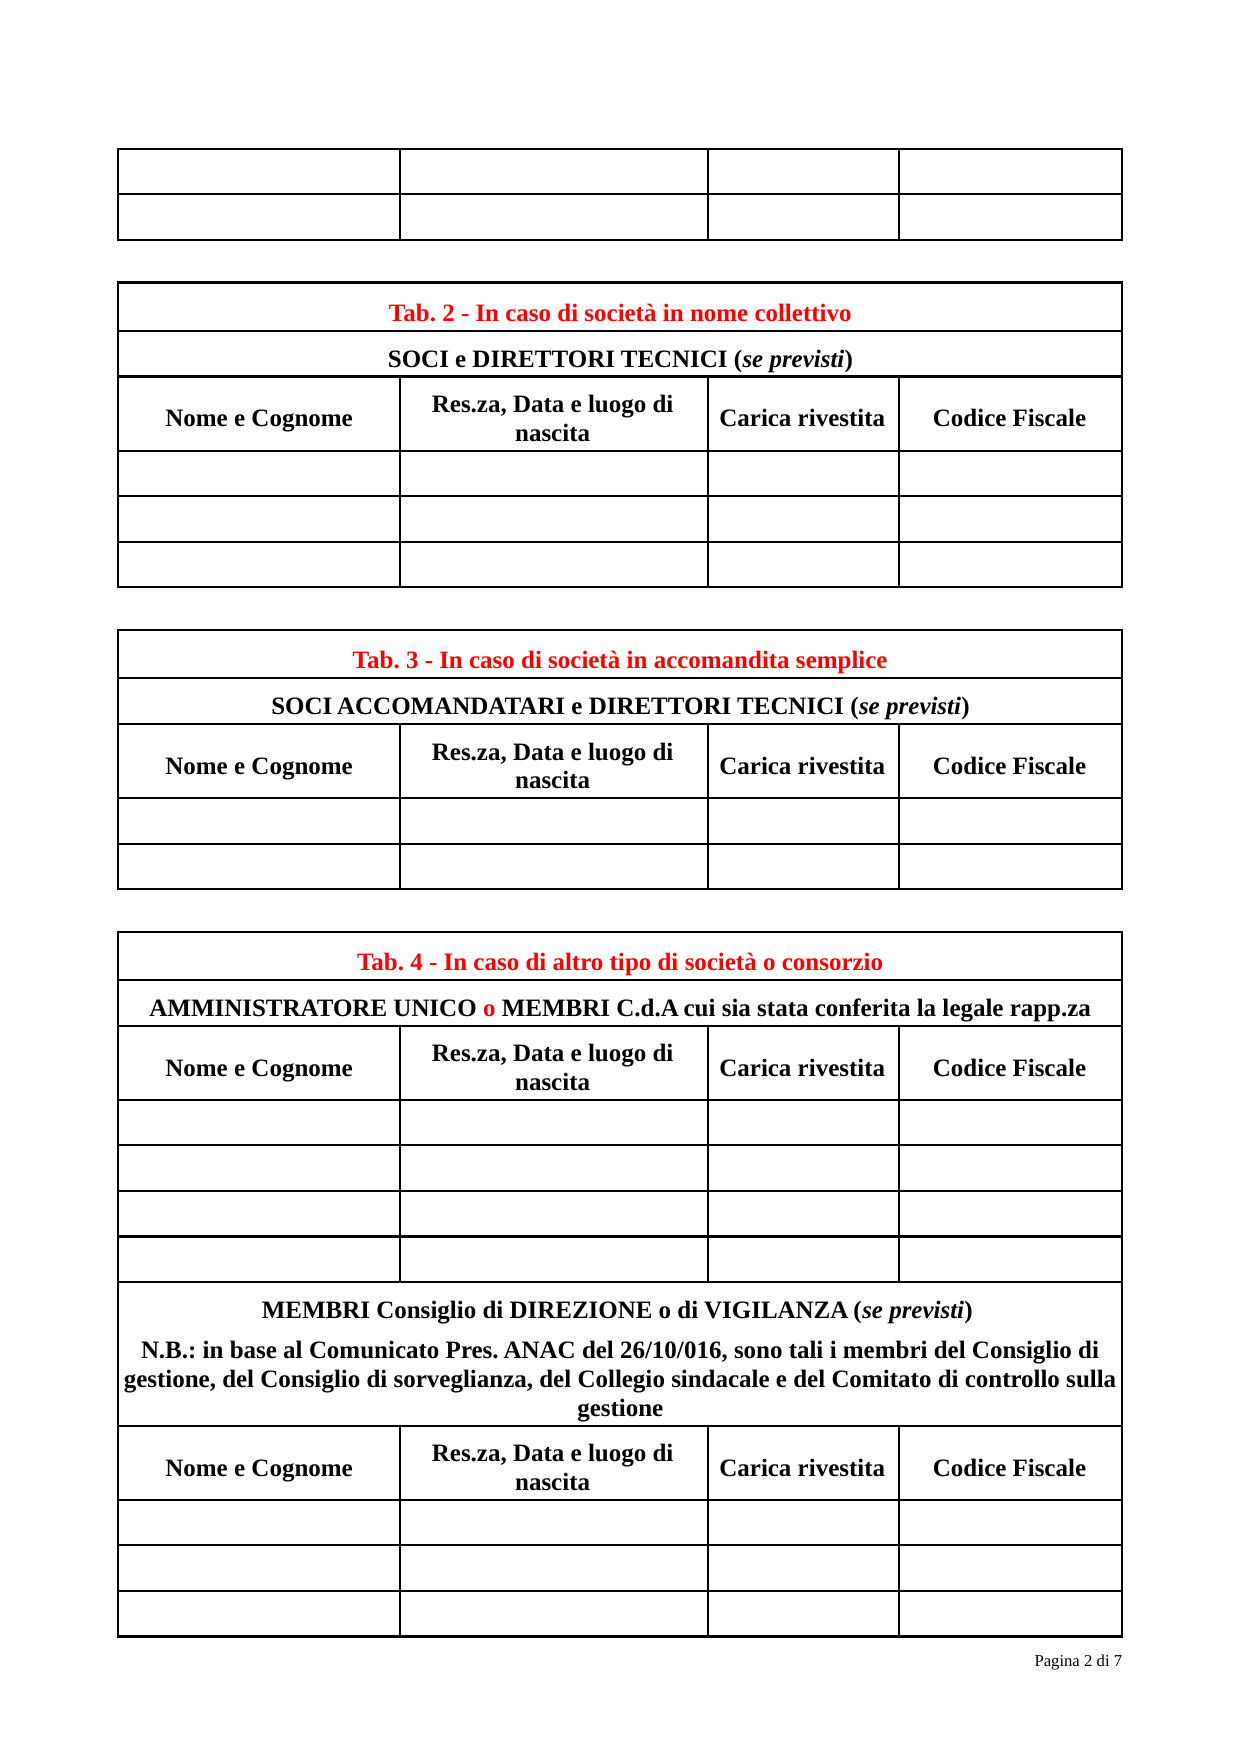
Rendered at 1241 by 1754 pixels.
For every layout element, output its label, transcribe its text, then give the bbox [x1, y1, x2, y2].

table_header Tab. 2 - In caso di società in nome collettivo [119, 284, 1121, 330]
table_cell [900, 799, 1121, 842]
table_cell [900, 1146, 1121, 1190]
table_cell Nome e Cognome [119, 725, 399, 797]
table_cell [709, 799, 898, 842]
table_cell Res.za, Data e luogo di nascita [401, 1427, 707, 1499]
table_cell [900, 1501, 1121, 1544]
table_cell [401, 543, 707, 586]
table_cell AMMINISTRATORE UNICO o MEMBRI C.d.A cui sia stata conferita la legale rapp.za [119, 981, 1121, 1024]
table_cell [119, 1146, 399, 1190]
table_cell [709, 1146, 898, 1190]
table_cell SOCI e DIRETTORI TECNICI (se previsti) [119, 332, 1121, 375]
table_cell [119, 845, 399, 888]
table_cell [900, 452, 1121, 495]
table_cell [900, 1546, 1121, 1590]
table_cell [401, 150, 707, 193]
table_cell Codice Fiscale [900, 725, 1121, 797]
table_cell [119, 1592, 399, 1635]
table_cell Res.za, Data e luogo di nascita [401, 725, 707, 797]
table_cell Res.za, Data e luogo di nascita [401, 1027, 707, 1099]
table_cell [709, 1592, 898, 1635]
table_cell [900, 497, 1121, 541]
table_cell [401, 845, 707, 888]
table_cell [401, 1546, 707, 1590]
table_cell Nome e Cognome [119, 1427, 399, 1499]
table_cell [119, 1546, 399, 1590]
table_cell Nome e Cognome [119, 378, 399, 449]
table_cell [900, 1592, 1121, 1635]
table_cell Carica rivestita [709, 725, 898, 797]
table_cell [401, 799, 707, 842]
table_cell [900, 195, 1121, 239]
table_cell [119, 799, 399, 842]
table_cell [119, 1238, 399, 1281]
table_cell [119, 195, 399, 239]
table_cell [401, 1101, 707, 1144]
table_cell [119, 1501, 399, 1544]
table_cell MEMBRI Consiglio di DIREZIONE o di VIGILANZA (se previsti) N.B.: in base al Comunicato Pres. ANAC del 26/10/016, sono tali i membri del Consiglio di gestione, del Consiglio di sorveglianza, del Collegio sindacale e del Comitato di controllo sulla gestione [119, 1283, 1121, 1424]
table_cell [709, 1192, 898, 1235]
table_cell Carica rivestita [709, 1427, 898, 1499]
table_cell [401, 1238, 707, 1281]
table_cell [709, 1501, 898, 1544]
table_cell [900, 150, 1121, 193]
table_cell [709, 1546, 898, 1590]
table_cell [709, 497, 898, 541]
table_cell Codice Fiscale [900, 1027, 1121, 1099]
table_cell Carica rivestita [709, 378, 898, 449]
table_cell SOCI ACCOMANDATARI e DIRETTORI TECNICI (se previsti) [119, 679, 1121, 723]
table_cell [401, 1592, 707, 1635]
table_cell [119, 150, 399, 193]
table_cell [709, 150, 898, 193]
table_cell Res.za, Data e luogo di nascita [401, 378, 707, 449]
table_cell Carica rivestita [709, 1027, 898, 1099]
table_cell [900, 1192, 1121, 1235]
table_header Tab. 3 - In caso di società in accomandita semplice [119, 631, 1121, 677]
table_cell Codice Fiscale [900, 378, 1121, 449]
table_cell [709, 845, 898, 888]
table_header Tab. 4 - In caso di altro tipo di società o consorzio [119, 933, 1121, 979]
table_cell [709, 1238, 898, 1281]
table_cell [900, 845, 1121, 888]
table_cell [900, 543, 1121, 586]
table_cell [709, 452, 898, 495]
table_cell [119, 1101, 399, 1144]
table_cell [709, 543, 898, 586]
table_cell [401, 195, 707, 239]
table_cell [900, 1238, 1121, 1281]
table_cell [900, 1101, 1121, 1144]
table_cell [401, 1501, 707, 1544]
table_cell [709, 195, 898, 239]
table_cell [119, 497, 399, 541]
table_cell [401, 497, 707, 541]
table_cell Nome e Cognome [119, 1027, 399, 1099]
table_cell [119, 543, 399, 586]
table_cell [401, 1192, 707, 1235]
table_cell [119, 452, 399, 495]
table_cell [401, 1146, 707, 1190]
table_cell [709, 1101, 898, 1144]
table_cell [401, 452, 707, 495]
table_cell Codice Fiscale [900, 1427, 1121, 1499]
table_cell [119, 1192, 399, 1235]
